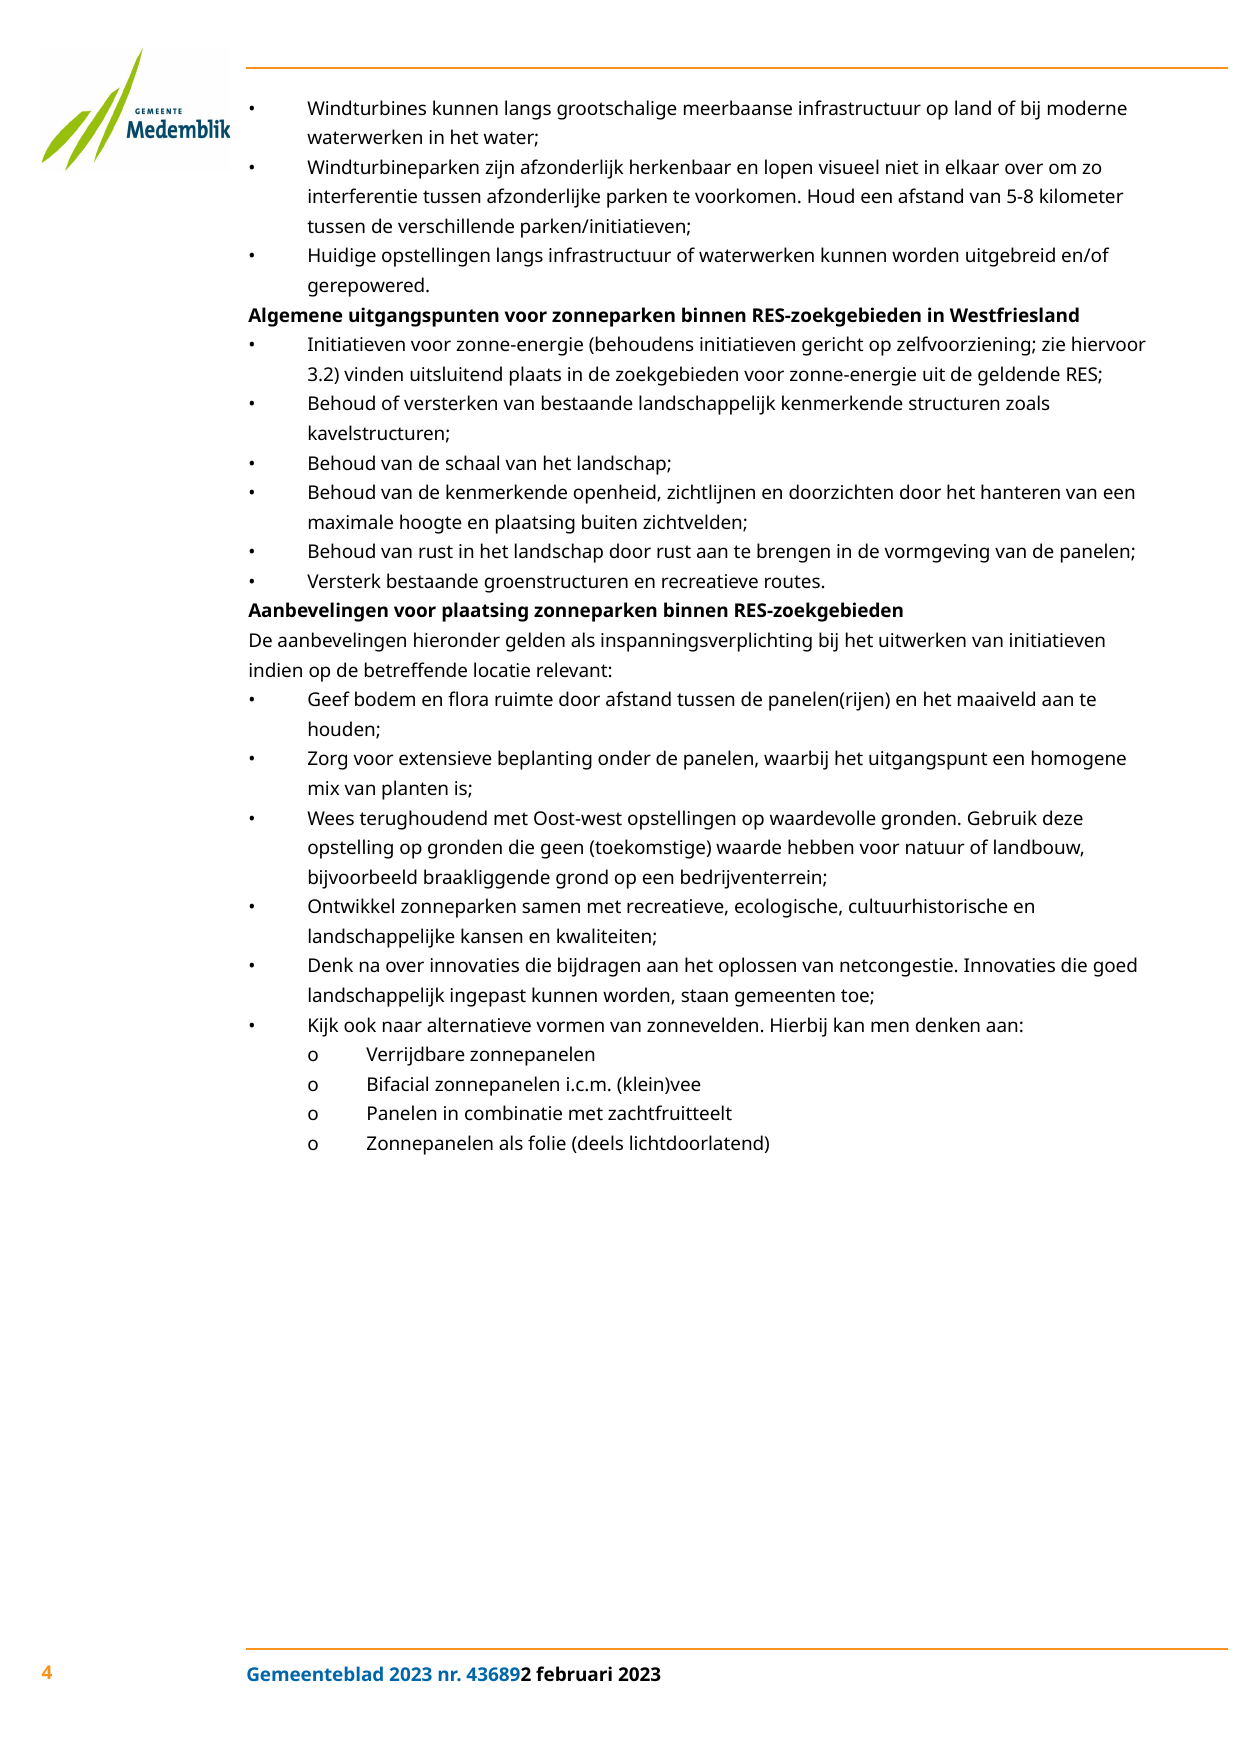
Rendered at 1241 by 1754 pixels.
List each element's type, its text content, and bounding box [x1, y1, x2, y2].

list Behoud van de schaal van het landschap; [248, 450, 1152, 476]
list Huidige opstellingen langs infrastructuur of waterwerken kunnen worden uitgebreid en/of gerepowered. [248, 243, 1152, 298]
list Versterk bestaande groenstructuren en recreatieve routes. [248, 568, 1152, 594]
list Windturbineparken zijn afzonderlijk herkenbaar en lopen visueel niet in elkaar over om zo interferentie tussen afzonderlijke parken te voorkomen. Houd een afstand van 5-8 kilometer tussen de verschillende parken/initiatieven; [248, 154, 1152, 239]
list Kijk ook naar alternatieve vormen van zonnevelden. Hierbij kan men denken aan: [248, 1012, 1152, 1038]
list Zorg voor extensieve beplanting onder de panelen, waarbij het uitgangspunt een homogene mix van planten is; [248, 746, 1152, 801]
list Ontwikkel zonneparken samen met recreatieve, ecologische, cultuurhistorische en landschappelijke kansen en kwaliteiten; [248, 893, 1152, 949]
list Panelen in combinatie met zachtfruitteelt [307, 1101, 1152, 1126]
list Behoud of versterken van bestaande landschappelijk kenmerkende structuren zoals kavelstructuren; [248, 391, 1152, 446]
text Aanbevelingen voor plaatsing zonneparken binnen RES-zoekgebieden [248, 598, 1152, 623]
picture [41, 47, 231, 172]
text Algemene uitgangspunten voor zonneparken binnen RES-zoekgebieden in Westfriesland [248, 302, 1152, 328]
list Zonnepanelen als folie (deels lichtdoorlatend) [307, 1130, 1152, 1156]
list Initiatieven voor zonne-energie (behoudens initiatieven gericht op zelfvoorziening; zie hiervoor 3.2) vinden uitsluitend plaats in de zoekgebieden voor zonne-energie uit de geldende RES; [248, 331, 1152, 387]
list Verrijdbare zonnepanelen [307, 1041, 1152, 1067]
list Denk na over innovaties die bijdragen aan het oplossen van netcongestie. Innovaties die goed landschappelijk ingepast kunnen worden, staan gemeenten toe; [248, 953, 1152, 1008]
list Behoud van rust in het landschap door rust aan te brengen in de vormgeving van de panelen; [248, 538, 1152, 564]
list Bifacial zonnepanelen i.c.m. (klein)vee [307, 1071, 1152, 1097]
text De aanbevelingen hieronder gelden als inspanningsverplichting bij het uitwerken van initiatieven indien op de betreffende locatie relevant: [248, 627, 1152, 683]
list Wees terughoudend met Oost-west opstellingen op waardevolle gronden. Gebruik deze opstelling op gronden die geen (toekomstige) waarde hebben voor natuur of landbouw, bijvoorbeeld braakliggende grond op een bedrijventerrein; [248, 805, 1152, 890]
list Geef bodem en flora ruimte door afstand tussen de panelen(rijen) en het maaiveld aan te houden; [248, 686, 1152, 742]
list Behoud van de kenmerkende openheid, zichtlijnen en doorzichten door het hanteren van een maximale hoogte en plaatsing buiten zichtvelden; [248, 479, 1152, 535]
list Windturbines kunnen langs grootschalige meerbaanse infrastructuur op land of bij moderne waterwerken in het water; [248, 95, 1152, 150]
